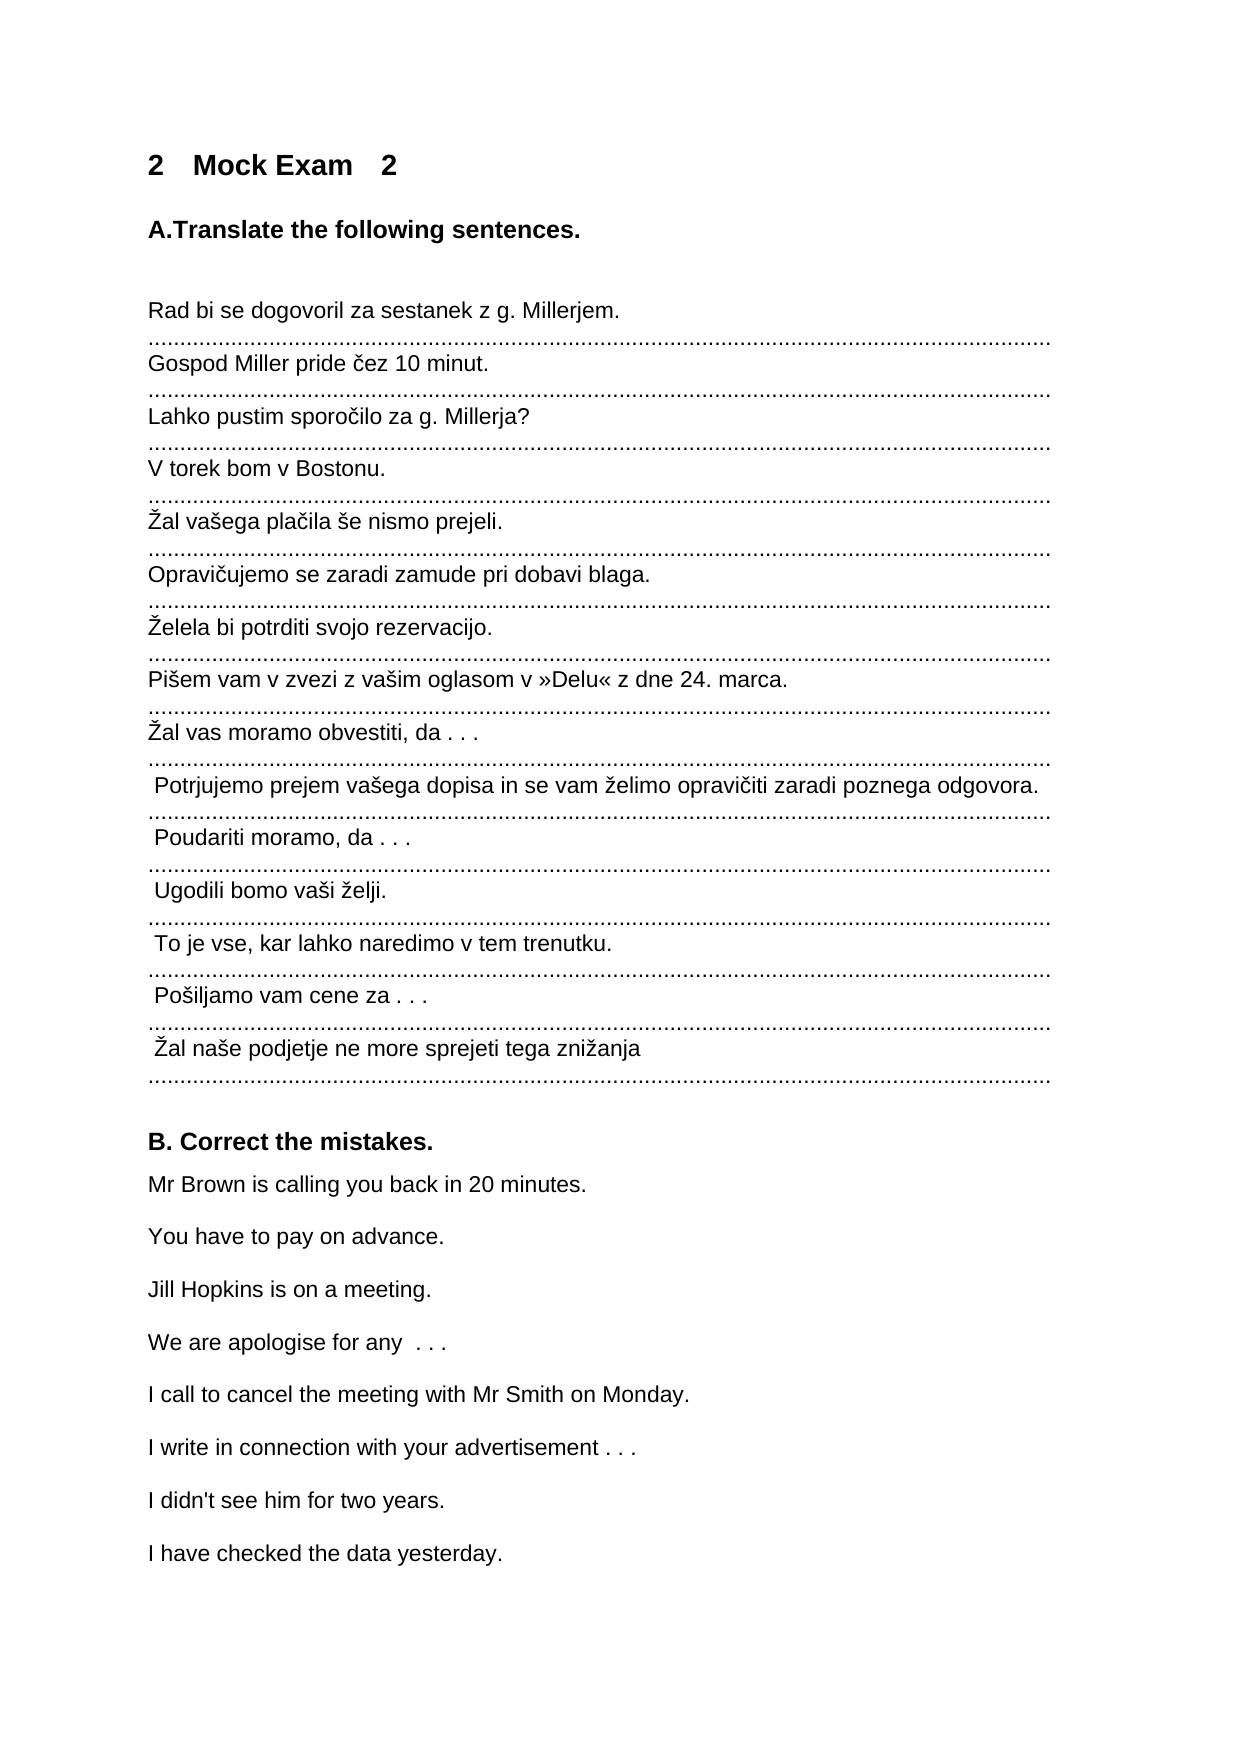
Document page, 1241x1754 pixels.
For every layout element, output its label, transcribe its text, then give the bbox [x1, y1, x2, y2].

text A.Translate the following sentences. [148, 215, 1104, 243]
text .............................................................................................................................................. [148, 587, 1141, 613]
text I write in connection with your advertisement . . . [148, 1434, 1093, 1460]
text Pišem vam v zvezi z vašim oglasom v »Delu« z dne 24. marca. [148, 666, 1141, 693]
text .............................................................................................................................................. [148, 903, 1141, 930]
text Žal vašega plačila še nismo prejeli. [148, 508, 1141, 534]
text Lahko pustim sporočilo za g. Millerja? [148, 403, 1141, 429]
text Mr Brown is calling you back in 20 minutes. [148, 1171, 1093, 1197]
text .............................................................................................................................................. [148, 798, 1141, 824]
text .............................................................................................................................................. [148, 745, 1141, 772]
text You have to pay on advance. [148, 1223, 1093, 1249]
text Opravičujemo se zaradi zamude pri dobavi blaga. [148, 561, 1141, 587]
text B. Correct the mistakes. [148, 1127, 1104, 1156]
text Žal vas moramo obvestiti, da . . . [148, 719, 1141, 745]
subtitle Mock Exam 2 [148, 148, 1093, 181]
text .............................................................................................................................................. [148, 534, 1141, 561]
text Ugodili bomo vaši želji. [148, 877, 1141, 903]
text We are apologise for any . . . [148, 1329, 1093, 1355]
text I have checked the data yesterday. [148, 1539, 1093, 1566]
text .............................................................................................................................................. [148, 1009, 1141, 1035]
text Gospod Miller pride čez 10 minut. [148, 350, 1141, 376]
text Rad bi se dogovoril za sestanek z g. Millerjem. [148, 297, 1141, 324]
text .............................................................................................................................................. [148, 956, 1141, 982]
text .............................................................................................................................................. [148, 376, 1141, 403]
text I call to cancel the meeting with Mr Smith on Monday. [148, 1381, 1093, 1408]
text .............................................................................................................................................. [148, 429, 1141, 455]
text I didn't see him for two years. [148, 1487, 1093, 1513]
text Žal naše podjetje ne more sprejeti tega znižanja [148, 1035, 1141, 1062]
text .............................................................................................................................................. [148, 482, 1141, 508]
text .............................................................................................................................................. [148, 851, 1141, 877]
text Jill Hopkins is on a meeting. [148, 1276, 1093, 1302]
text Potrjujemo prejem vašega dopisa in se vam želimo opravičiti zaradi poznega odgovora. [148, 772, 1141, 798]
text .............................................................................................................................................. [148, 640, 1141, 666]
text .............................................................................................................................................. [148, 1062, 1141, 1088]
text Poudariti moramo, da . . . [148, 824, 1141, 851]
text Želela bi potrditi svojo rezervacijo. [148, 613, 1141, 640]
text Pošiljamo vam cene za . . . [148, 982, 1141, 1009]
text .............................................................................................................................................. [148, 324, 1141, 350]
text To je vse, kar lahko naredimo v tem trenutku. [148, 930, 1141, 956]
text V torek bom v Bostonu. [148, 455, 1141, 482]
text .............................................................................................................................................. [148, 693, 1141, 719]
